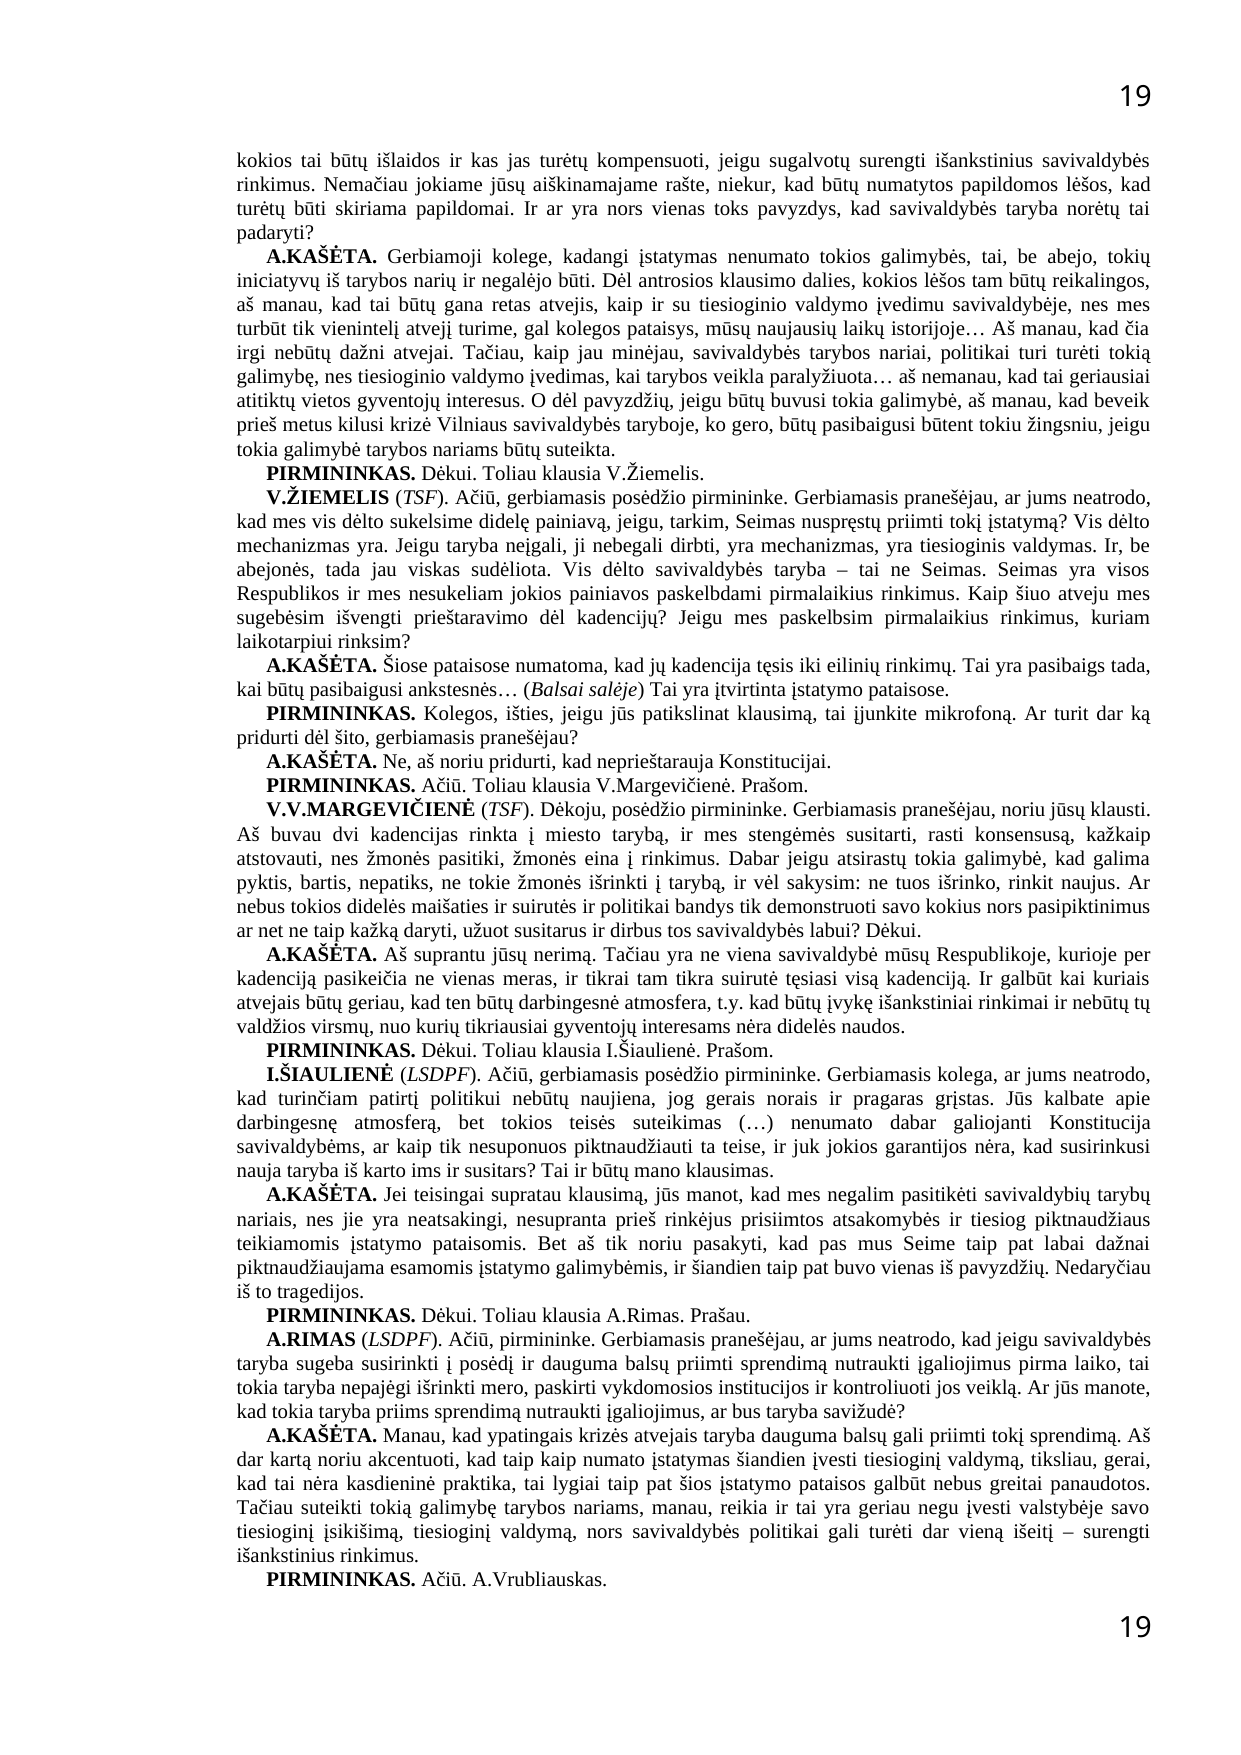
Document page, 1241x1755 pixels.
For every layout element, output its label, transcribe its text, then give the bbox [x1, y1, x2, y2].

text PIRMININKAS. Dėkui. Toliau klausia A.Rimas. Prašau. [236, 1303, 1152, 1327]
text kokios tai būtų išlaidos ir kas jas turėtų kompensuoti, jeigu sugalvotų surengti išankstinius savivaldybės rinkimus. Nemačiau jokiame jūsų aiškinamajame rašte, niekur, kad būtų numatytos papildomos lėšos, kad turėtų būti skiriama papildomai. Ir ar yra nors vienas toks pavyzdys, kad savivaldybės taryba norėtų tai padaryti? [236, 148, 1152, 244]
text I.ŠIAULIENĖ (LSDPF). Ačiū, gerbiamasis posėdžio pirmininke. Gerbiamasis kolega, ar jums neatrodo, kad turinčiam patirtį politikui nebūtų naujiena, jog gerais norais ir pragaras grįstas. Jūs kalbate apie darbingesnę atmosferą, bet tokios teisės suteikimas (…) nenumato dabar galiojanti Konstitucija savivaldybėms, ar kaip tik nesuponuos piktnaudžiauti ta teise, ir juk jokios garantijos nėra, kad susirinkusi nauja taryba iš karto ims ir susitars? Tai ir būtų mano klausimas. [236, 1062, 1152, 1182]
text A.KAŠĖTA. Jei teisingai supratau klausimą, jūs manot, kad mes negalim pasitikėti savivaldybių tarybų nariais, nes jie yra neatsakingi, nesupranta prieš rinkėjus prisiimtos atsakomybės ir tiesiog piktnaudžiaus teikiamomis įstatymo pataisomis. Bet aš tik noriu pasakyti, kad pas mus Seime taip pat labai dažnai piktnaudžiaujama esamomis įstatymo galimybėmis, ir šiandien taip pat buvo vienas iš pavyzdžių. Nedaryčiau iš to tragedijos. [236, 1182, 1152, 1303]
text A.KAŠĖTA. Aš suprantu jūsų nerimą. Tačiau yra ne viena savivaldybė mūsų Respublikoje, kurioje per kadenciją pasikeičia ne vienas meras, ir tikrai tam tikra suirutė tęsiasi visą kadenciją. Ir galbūt kai kuriais atvejais būtų geriau, kad ten būtų darbingesnė atmosfera, t.y. kad būtų įvykę išankstiniai rinkimai ir nebūtų tų valdžios virsmų, nuo kurių tikriausiai gyventojų interesams nėra didelės naudos. [236, 942, 1152, 1038]
text V.ŽIEMELIS (TSF). Ačiū, gerbiamasis posėdžio pirmininke. Gerbiamasis pranešėjau, ar jums neatrodo, kad mes vis dėlto sukelsime didelę painiavą, jeigu, tarkim, Seimas nuspręstų priimti tokį įstatymą? Vis dėlto mechanizmas yra. Jeigu taryba neįgali, ji nebegali dirbti, yra mechanizmas, yra tiesioginis valdymas. Ir, be abejonės, tada jau viskas sudėliota. Vis dėlto savivaldybės taryba – tai ne Seimas. Seimas yra visos Respublikos ir mes nesukeliam jokios painiavos paskelbdami pirmalaikius rinkimus. Kaip šiuo atveju mes sugebėsim išvengti prieštaravimo dėl kadencijų? Jeigu mes paskelbsim pirmalaikius rinkimus, kuriam laikotarpiui rinksim? [236, 484, 1152, 653]
text A.RIMAS (LSDPF). Ačiū, pirmininke. Gerbiamasis pranešėjau, ar jums neatrodo, kad jeigu savivaldybės taryba sugeba susirinkti į posėdį ir dauguma balsų priimti sprendimą nutraukti įgaliojimus pirma laiko, tai tokia taryba nepajėgi išrinkti mero, paskirti vykdomosios institucijos ir kontroliuoti jos veiklą. Ar jūs manote, kad tokia taryba priims sprendimą nutraukti įgaliojimus, ar bus taryba savižudė? [236, 1327, 1152, 1423]
text PIRMININKAS. Dėkui. Toliau klausia V.Žiemelis. [236, 461, 1152, 484]
text PIRMININKAS. Ačiū. toliau klausia V.Margevičienė. Prašom. [236, 773, 1152, 797]
text PIRMININKAS. Kolegos, išties, jeigu jūs patikslinat klausimą, tai įjunkite mikrofoną. Ar turit dar ką pridurti dėl šito, gerbiamasis pranešėjau? [236, 701, 1152, 749]
text A.KAŠĖTA. Šiose pataisose numatoma, kad jų kadencija tęsis iki eilinių rinkimų. Tai yra pasibaigs tada, kai būtų pasibaigusi ankstesnės… (Balsai salėje) Tai yra įtvirtinta įstatymo pataisose. [236, 653, 1152, 701]
text A.KAŠĖTA. Manau, kad ypatingais krizės atvejais taryba dauguma balsų gali priimti tokį sprendimą. Aš dar kartą noriu akcentuoti, kad taip kaip numato įstatymas šiandien įvesti tiesioginį valdymą, tiksliau, gerai, kad tai nėra kasdieninė praktika, tai lygiai taip pat šios įstatymo pataisos galbūt nebus greitai panaudotos. Tačiau suteikti tokią galimybę tarybos nariams, manau, reikia ir tai yra geriau negu įvesti valstybėje savo tiesioginį įsikišimą, tiesioginį valdymą, nors savivaldybės politikai gali turėti dar vieną išeitį – surengti išankstinius rinkimus. [236, 1423, 1152, 1567]
text PIRMININKAS. Ačiū. A.Vrubliauskas. [236, 1567, 1152, 1591]
text V.V.MARGEVIČIENĖ (TSF). Dėkoju, posėdžio pirmininke. Gerbiamasis pranešėjau, noriu jūsų klausti. Aš buvau dvi kadencijas rinkta į miesto tarybą, ir mes stengėmės susitarti, rasti konsensusą, kažkaip atstovauti, nes žmonės pasitiki, žmonės eina į rinkimus. Dabar jeigu atsirastų tokia galimybė, kad galima pyktis, bartis, nepatiks, ne tokie žmonės išrinkti į tarybą, ir vėl sakysim: ne tuos išrinko, rinkit naujus. Ar nebus tokios didelės maišaties ir suirutės ir politikai bandys tik demonstruoti savo kokius nors pasipiktinimus ar net ne taip kažką daryti, užuot susitarus ir dirbus tos savivaldybės labui? Dėkui. [236, 797, 1152, 942]
text PIRMININKAS. Dėkui. Toliau klausia I.Šiaulienė. Prašom. [236, 1038, 1152, 1062]
text A.KAŠĖTA. Gerbiamoji kolege, kadangi įstatymas nenumato tokios galimybės, tai, be abejo, tokių iniciatyvų iš tarybos narių ir negalėjo būti. Dėl antrosios klausimo dalies, kokios lėšos tam būtų reikalingos, aš manau, kad tai būtų gana retas atvejis, kaip ir su tiesioginio valdymo įvedimu savivaldybėje, nes mes turbūt tik vienintelį atvejį turime, gal kolegos pataisys, mūsų naujausių laikų istorijoje… Aš manau, kad čia irgi nebūtų dažni atvejai. Tačiau, kaip jau minėjau, savivaldybės tarybos nariai, politikai turi turėti tokią galimybę, nes tiesioginio valdymo įvedimas, kai tarybos veikla paralyžiuota… aš nemanau, kad tai geriausiai atitiktų vietos gyventojų interesus. O dėl pavyzdžių, jeigu būtų buvusi tokia galimybė, aš manau, kad beveik prieš metus kilusi krizė Vilniaus savivaldybės taryboje, ko gero, būtų pasibaigusi būtent tokiu žingsniu, jeigu tokia galimybė tarybos nariams būtų suteikta. [236, 244, 1152, 461]
text A.KAŠĖTA. Ne, aš noriu pridurti, kad neprieštarauja Konstitucijai. [236, 749, 1152, 773]
